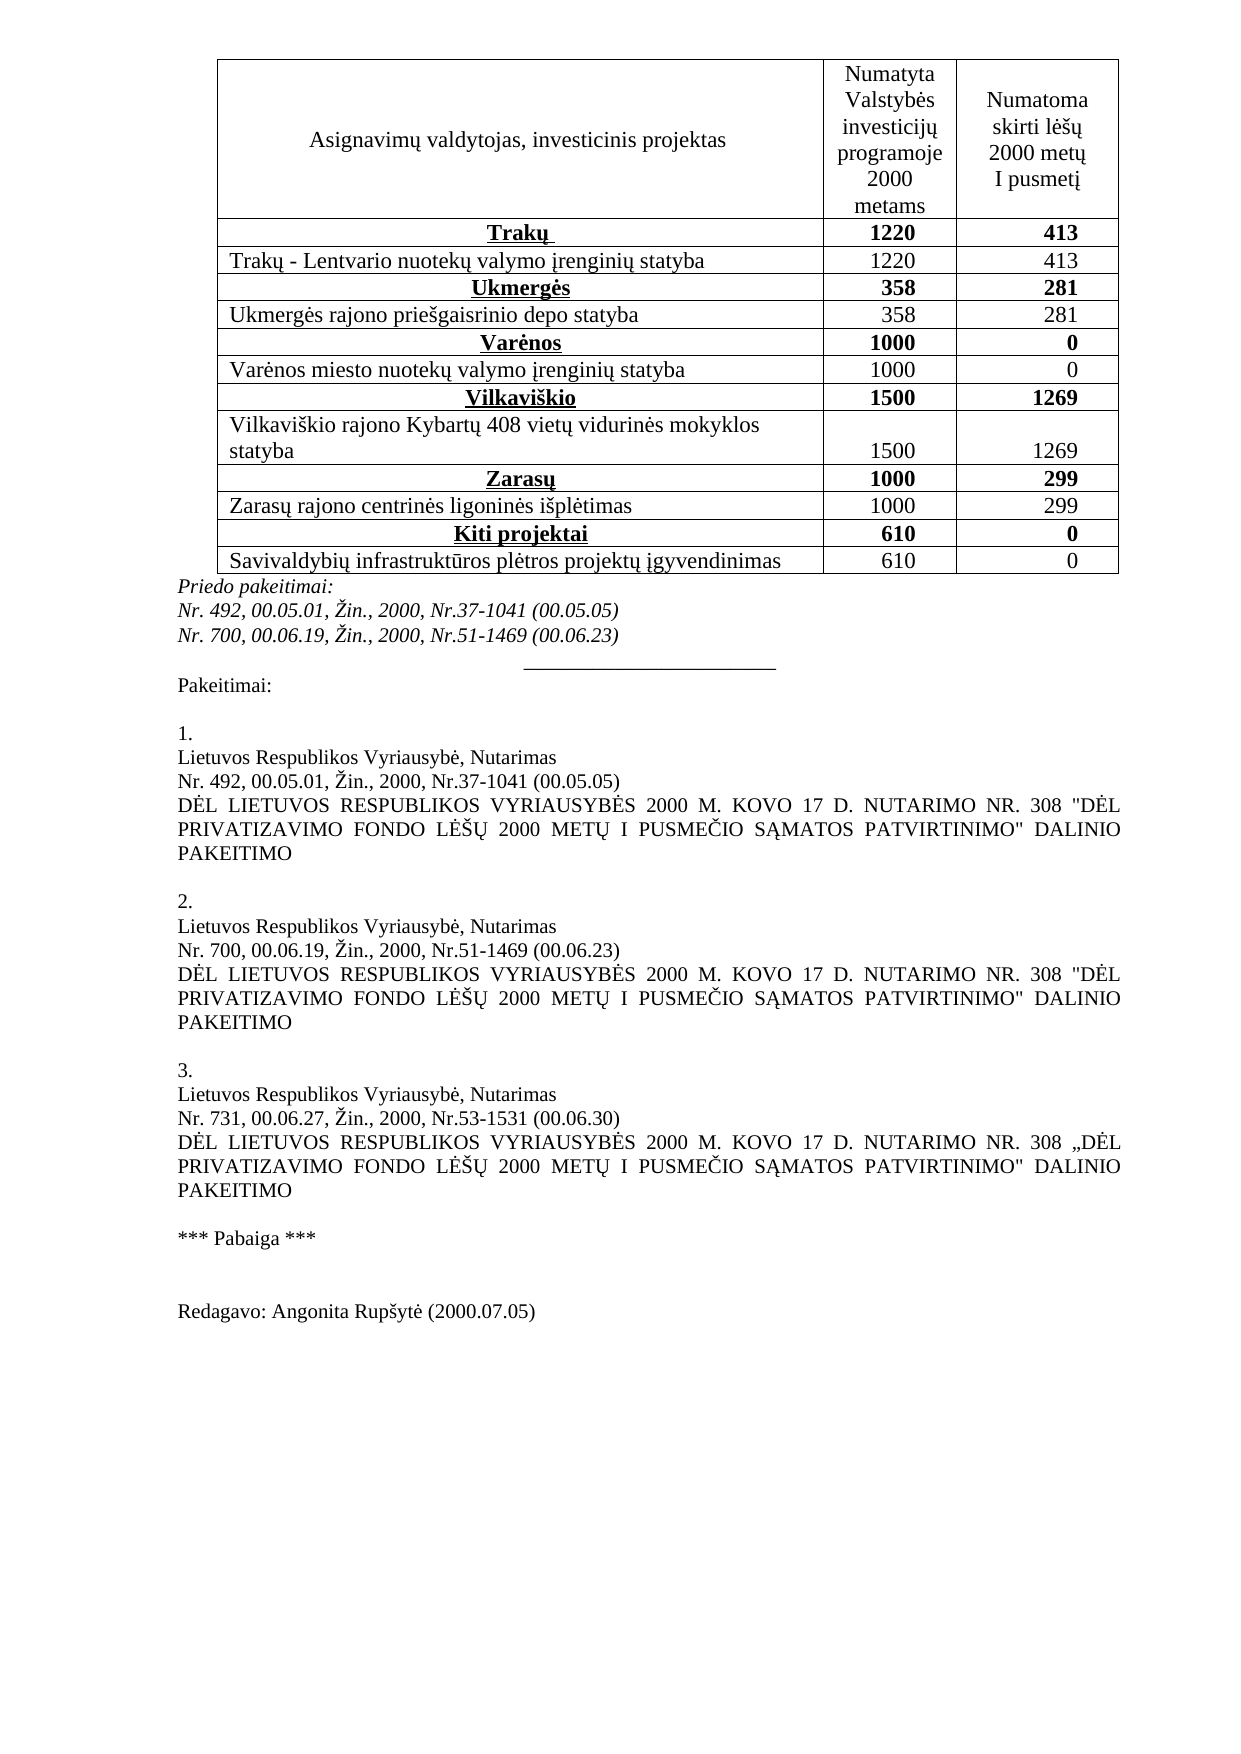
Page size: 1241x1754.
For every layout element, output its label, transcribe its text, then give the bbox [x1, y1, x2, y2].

table_cell 1220 [824, 219, 956, 246]
table_cell 0 [957, 547, 1118, 573]
table_cell 1000 [824, 356, 956, 383]
text DĖL LIETUVOS RESPUBLIKOS VYRIAUSYBĖS 2000 M. KOVO 17 D. NUTARIMO NR. 308 „DĖL PRIVATIZAVIMO FONDO LĖŠŲ 2000 METŲ I PUSMEČIO SĄMATOS PATVIRTINIMO" DALINIO PAKEITIMO [177, 1130, 1122, 1202]
text 3. [177, 1058, 1122, 1082]
text Lietuvos Respublikos Vyriausybė, Nutarimas [177, 745, 1122, 769]
text *** Pabaiga *** [177, 1226, 1122, 1250]
text Priedo pakeitimai: [177, 574, 1122, 598]
table_header Asignavimų valdytojas, investicinis projektas [218, 60, 823, 218]
text Pakeitimai: [177, 673, 1122, 697]
table_cell Vilkaviškio [218, 384, 823, 410]
table_cell 610 [824, 520, 956, 546]
table_cell 1500 [824, 411, 956, 464]
text 2. [177, 889, 1122, 913]
table_cell 413 [957, 219, 1118, 246]
table_cell Ukmergės [218, 274, 823, 300]
table_cell 1500 [824, 384, 956, 410]
table_header Numatyta Valstybės investicijų programoje 2000 metams [824, 60, 956, 218]
table_cell Ukmergės rajono priešgaisrinio depo statyba [218, 301, 823, 328]
text DĖL LIETUVOS RESPUBLIKOS VYRIAUSYBĖS 2000 M. KOVO 17 D. NUTARIMO NR. 308 "DĖL PRIVATIZAVIMO FONDO LĖŠŲ 2000 METŲ I PUSMEČIO SĄMATOS PATVIRTINIMO" DALINIO PAKEITIMO [177, 962, 1122, 1034]
table_cell 0 [957, 520, 1118, 546]
text Lietuvos Respublikos Vyriausybė, Nutarimas [177, 1082, 1122, 1106]
table_cell Vilkaviškio rajono Kybartų 408 vietų vidurinės mokyklos statyba [218, 411, 823, 464]
table_cell 1269 [957, 411, 1118, 464]
table_cell 1000 [824, 465, 956, 491]
table_cell 1220 [824, 247, 956, 273]
table_cell Trakų [218, 219, 823, 246]
text Nr. 492, 00.05.01, Žin., 2000, Nr.37-1041 (00.05.05) [177, 598, 1122, 622]
table_header Numatoma skirti lėšų 2000 metų I pusmetį [957, 60, 1118, 218]
table_cell 1000 [824, 492, 956, 518]
table_cell 281 [957, 301, 1118, 328]
table_cell Savivaldybių infrastruktūros plėtros projektų įgyvendinimas [218, 547, 823, 573]
text Nr. 731, 00.06.27, Žin., 2000, Nr.53-1531 (00.06.30) [177, 1106, 1122, 1130]
table_cell 1000 [824, 329, 956, 355]
text 1. [177, 721, 1122, 745]
table_cell 0 [957, 356, 1118, 383]
table_cell 281 [957, 274, 1118, 300]
table_cell 610 [824, 547, 956, 573]
table_cell Varėnos miesto nuotekų valymo įrenginių statyba [218, 356, 823, 383]
table_cell 299 [957, 492, 1118, 518]
text Nr. 492, 00.05.01, Žin., 2000, Nr.37-1041 (00.05.05) [177, 769, 1122, 793]
text Redagavo: Angonita Rupšytė (2000.07.05) [177, 1298, 1122, 1323]
text DĖL LIETUVOS RESPUBLIKOS VYRIAUSYBĖS 2000 M. KOVO 17 D. NUTARIMO NR. 308 "DĖL PRIVATIZAVIMO FONDO LĖŠŲ 2000 METŲ I PUSMEČIO SĄMATOS PATVIRTINIMO" DALINIO PAKEITIMO [177, 793, 1122, 865]
text Lietuvos Respublikos Vyriausybė, Nutarimas [177, 913, 1122, 938]
table_cell Trakų - Lentvario nuotekų valymo įrenginių statyba [218, 247, 823, 273]
text Nr. 700, 00.06.19, Žin., 2000, Nr.51-1469 (00.06.23) [177, 622, 1122, 647]
table_cell 0 [957, 329, 1118, 355]
table_cell Kiti projektai [218, 520, 823, 546]
table_cell 413 [957, 247, 1118, 273]
table_cell 1269 [957, 384, 1118, 410]
table_cell 299 [957, 465, 1118, 491]
table_cell 358 [824, 274, 956, 300]
table_cell Zarasų rajono centrinės ligoninės išplėtimas [218, 492, 823, 518]
text Nr. 700, 00.06.19, Žin., 2000, Nr.51-1469 (00.06.23) [177, 938, 1122, 962]
table_cell 358 [824, 301, 956, 328]
table_cell Varėnos [218, 329, 823, 355]
text ______________________ [177, 647, 1122, 673]
table_cell Zarasų [218, 465, 823, 491]
